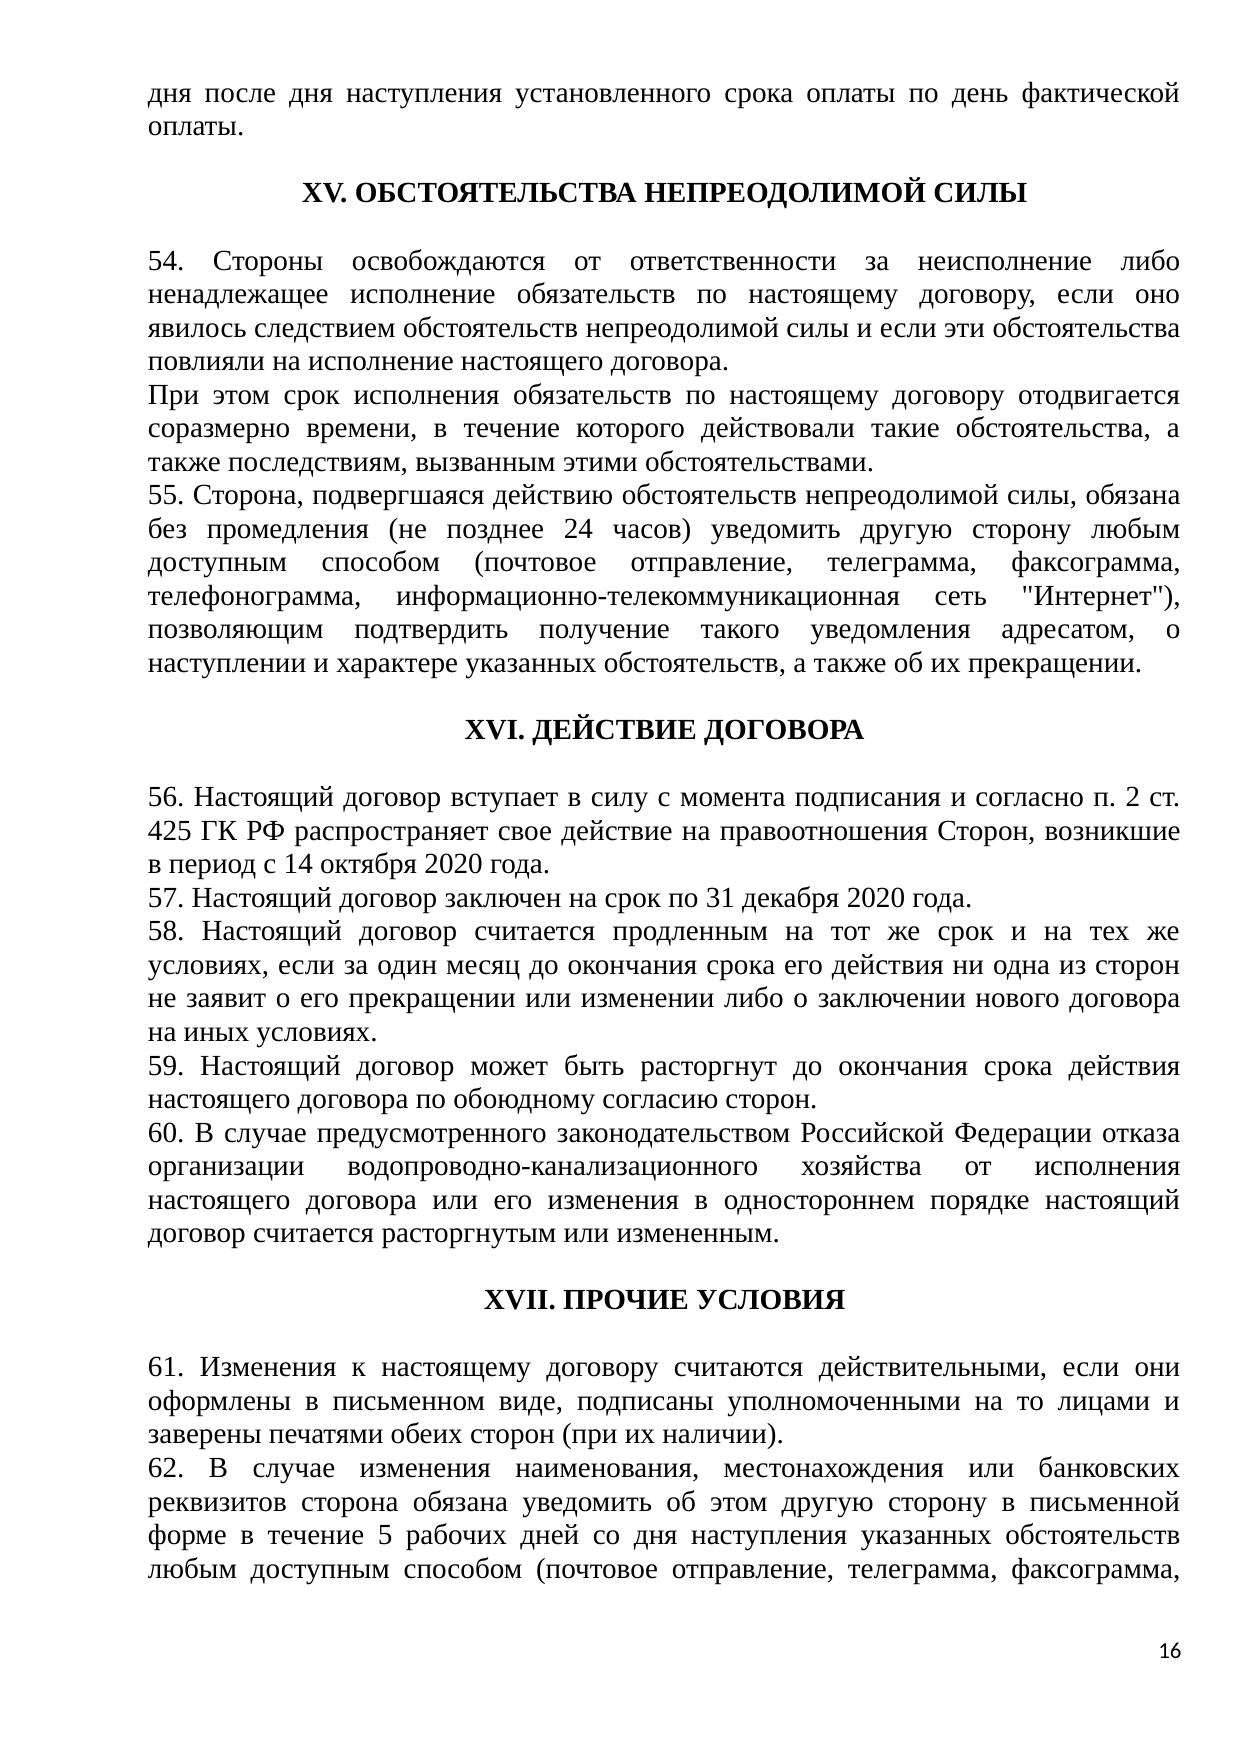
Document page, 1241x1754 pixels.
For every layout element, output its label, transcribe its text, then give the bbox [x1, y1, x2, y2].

text При этом срок исполнения обязательств по настоящему договору отодвигается соразмерно времени, в течение которого действовали такие обстоятельства, а также последствиям, вызванным этими обстоятельствами. [148, 377, 1181, 477]
text 56. Настоящий договор вступает в силу с момента подписания и согласно п. 2 ст. 425 ГК РФ распространяет свое действие на правоотношения Сторон, возникшие в период с 14 октября 2020 года. [148, 779, 1181, 880]
text XV. ОБСТОЯТЕЛЬСТВА НЕПРЕОДОЛИМОЙ СИЛЫ [148, 176, 1181, 209]
text 57. Настоящий договор заключен на срок по 31 декабря 2020 года. [148, 880, 1181, 913]
text XVII. ПРОЧИЕ УСЛОВИЯ [148, 1282, 1181, 1316]
text 54. Стороны освобождаются от ответственности за неисполнение либо ненадлежащее исполнение обязательств по настоящему договору, если оно явилось следствием обстоятельств непреодолимой силы и если эти обстоятельства повлияли на исполнение настоящего договора. [148, 243, 1181, 377]
text дня после дня наступления установленного срока оплаты по день фактической оплаты. [148, 75, 1181, 142]
text XVI. ДЕЙСТВИЕ ДОГОВОРА [148, 712, 1181, 746]
text 55. Сторона, подвергшаяся действию обстоятельств непреодолимой силы, обязана без промедления (не позднее 24 часов) уведомить другую сторону любым доступным способом (почтовое отправление, телеграмма, факсограмма, телефонограмма, информационно-телекоммуникационная сеть "Интернет"), позволяющим подтвердить получение такого уведомления адресатом, о наступлении и характере указанных обстоятельств, а также об их прекращении. [148, 477, 1181, 679]
text 60. В случае предусмотренного законодательством Российской Федерации отказа организации водопроводно-канализационного хозяйства от исполнения настоящего договора или его изменения в одностороннем порядке настоящий договор считается расторгнутым или измененным. [148, 1115, 1181, 1249]
text 61. Изменения к настоящему договору считаются действительными, если они оформлены в письменном виде, подписаны уполномоченными на то лицами и заверены печатями обеих сторон (при их наличии). [148, 1349, 1181, 1450]
text 62. В случае изменения наименования, местонахождения или банковских реквизитов сторона обязана уведомить об этом другую сторону в письменной форме в течение 5 рабочих дней со дня наступления указанных обстоятельств любым доступным способом (почтовое отправление, телеграмма, факсограмма, [148, 1450, 1181, 1584]
text 58. Настоящий договор считается продленным на тот же срок и на тех же условиях, если за один месяц до окончания срока его действия ни одна из сторон не заявит о его прекращении или изменении либо о заключении нового договора на иных условиях. [148, 913, 1181, 1048]
text 59. Настоящий договор может быть расторгнут до окончания срока действия настоящего договора по обоюдному согласию сторон. [148, 1048, 1181, 1115]
